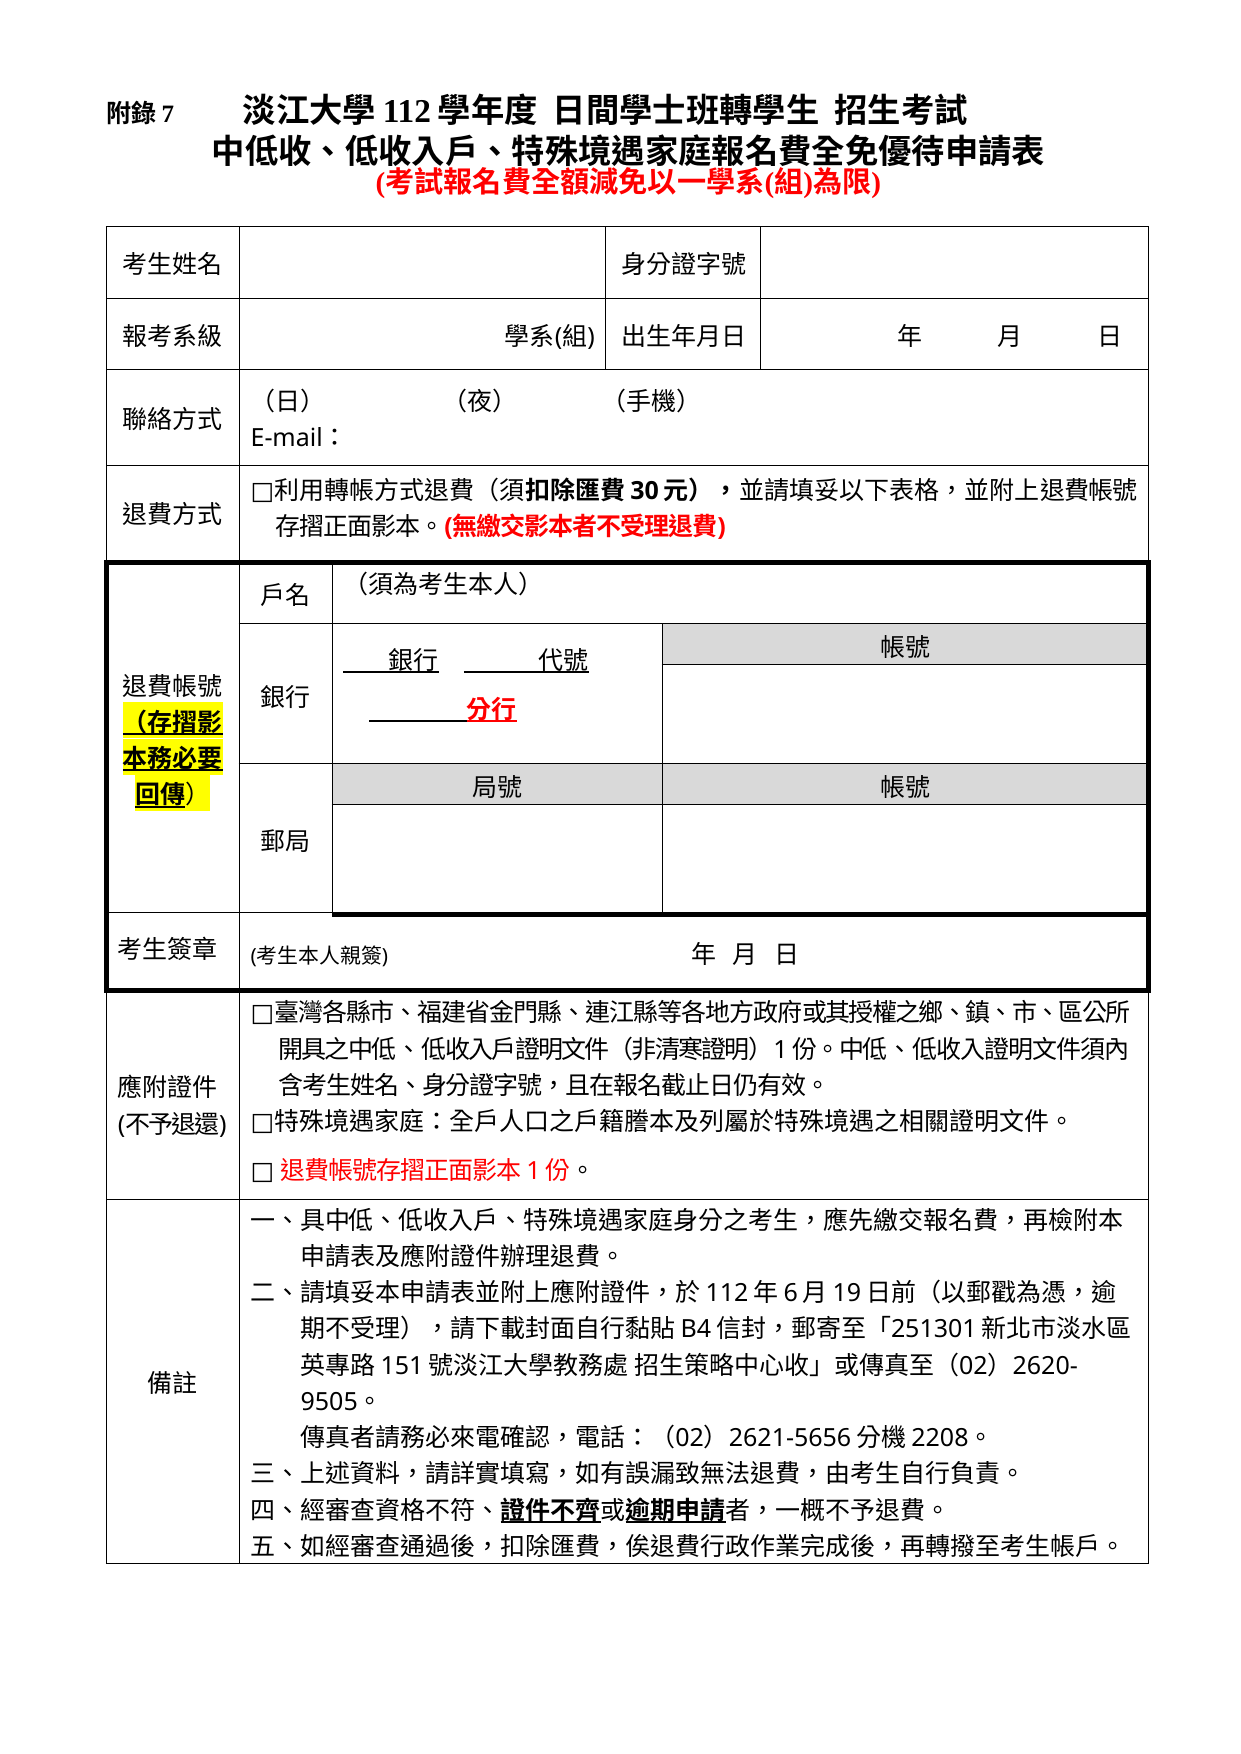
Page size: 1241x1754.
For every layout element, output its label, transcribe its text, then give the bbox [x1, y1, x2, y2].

table_cell 局號 [333, 764, 662, 804]
table_cell 退費帳號 （存摺影本務必要回傳） [109, 565, 239, 912]
text (考試報名費全額減免以一學系(組)為限) [106, 172, 382, 197]
table_cell 一、具中低、低收入戶、特殊境遇家庭身分之考生，應先繳交報名費，再檢附本申請表及應附證件辦理退費。 二、請填妥本申請表並附上應附證件，於112年6月19日前（以郵戳為憑，逾期不受理），請下載封面自行黏貼B4信封，郵寄至「251301新北市淡水區英專路151號淡江大學教務處 招生策略中心收」或傳真至（02）2620-9505。 傳真者請務必來電確認，電話：（02）2621-5656分機2208。 三、上述資料，請詳實填寫，如有誤漏致無法退費，由考生自行負責。 四、經審查資格不符、證件不齊或逾期申請者，一概不予退費。 五、如經審查通過後，扣除匯費，俟退費行政作業完成後，再轉撥至考生帳戶。 [240, 1200, 1148, 1563]
table_header 身分證字號 [606, 227, 760, 298]
table_cell 郵局 [240, 764, 332, 912]
table_header [240, 227, 605, 298]
table_cell 年 月 日 [761, 299, 1148, 369]
table_cell 銀行 [240, 624, 332, 763]
table_header 考生姓名 [107, 227, 239, 298]
table_cell 戶名 [240, 565, 332, 623]
table_cell 應附證件 (不予退還) [107, 993, 239, 1199]
table_cell 備註 [107, 1200, 239, 1563]
text (考試報名費全額減免以一學系(組)為限) [805, 172, 876, 197]
table_cell 出生年月日 [606, 299, 760, 369]
table_cell □臺灣各縣市、福建省金門縣、連江縣等各地方政府或其授權之鄉、鎮、市、區公所開具之中低、低收入戶證明文件（非清寒證明）1份。中低、低收入證明文件須內含考生姓名、身分證字號，且在報名截止日仍有效。 □特殊境遇家庭：全戶人口之戶籍謄本及列屬於特殊境遇之相關證明文件。 □ 退費帳號存摺正面影本1份。 [240, 993, 1148, 1199]
table_cell （須為考生本人） [333, 565, 1146, 623]
table_cell [333, 805, 662, 912]
table_cell 學系(組) [240, 299, 605, 369]
table_cell 帳號 [663, 764, 1146, 804]
table_cell 帳號 [663, 624, 1146, 664]
table_cell 報考系級 [107, 299, 239, 369]
text (考試報名費全額減免以一學系(組)為限) [769, 172, 808, 197]
table_cell [663, 805, 1146, 912]
table_cell 考生簽章 [109, 913, 239, 988]
table_cell □利用轉帳方式退費（須扣除匯費30元），並請填妥以下表格，並附上退費帳號存摺正面影本。(無繳交影本者不受理退費) [240, 466, 1148, 560]
text (考試報名費全額減免以一學系(組)為限) [380, 172, 771, 197]
table_header [761, 227, 1148, 298]
table_cell 退費方式 [107, 466, 239, 560]
table_cell (考生本人親簽) 年 月 日 [240, 913, 1146, 988]
text 附錄7 淡江大學112學年度 日間學士班轉學生 招生考試 [106, 89, 1150, 130]
table_cell 聯絡方式 [107, 370, 239, 465]
table_cell [663, 665, 1146, 763]
text (考試報名費全額減免以一學系(組)為限) [873, 172, 1150, 197]
table_cell 銀行 代號 分行 [333, 624, 662, 763]
text 中低收、低收入戶、特殊境遇家庭報名費全免優待申請表 [106, 130, 1150, 172]
table_cell （日） （夜） （手機） E-mail： [240, 370, 1148, 465]
